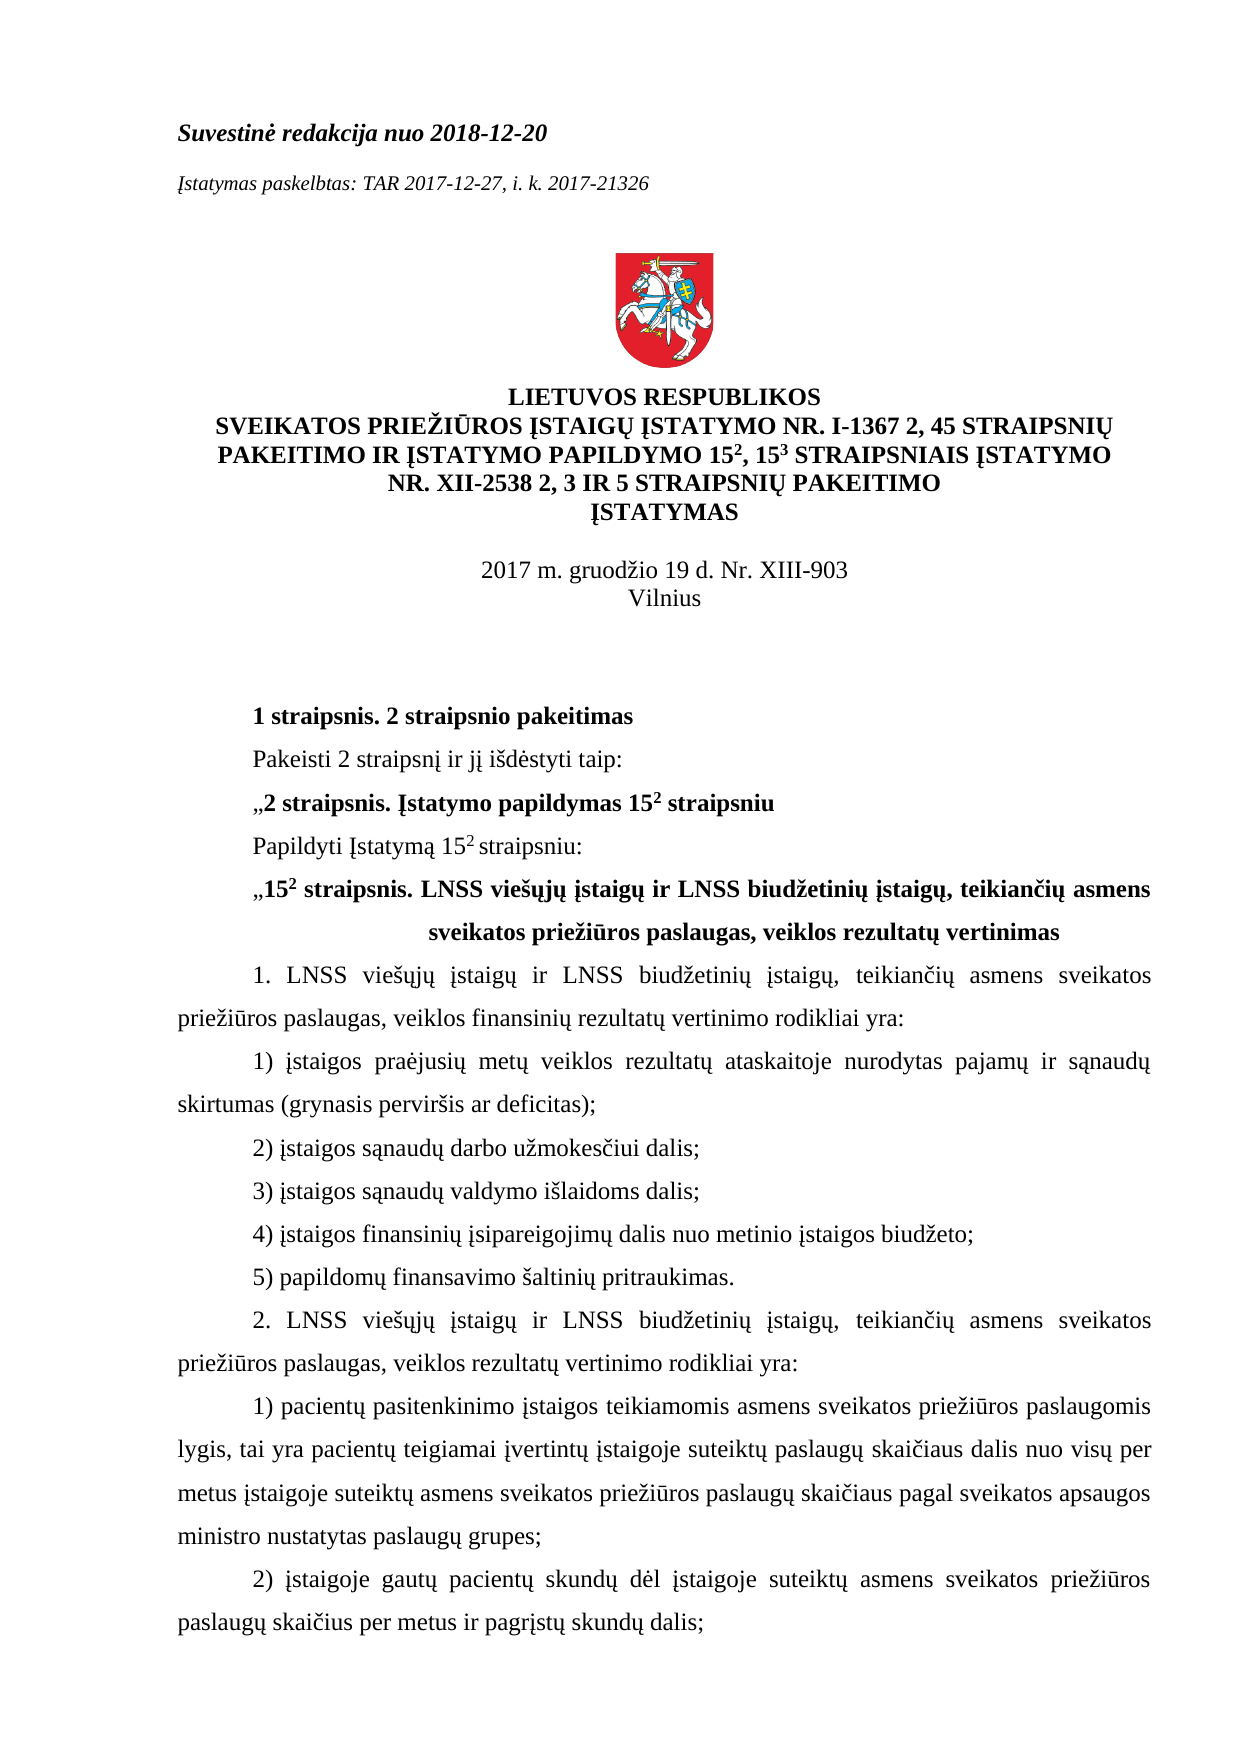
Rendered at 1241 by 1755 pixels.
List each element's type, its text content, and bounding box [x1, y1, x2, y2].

text „2 straipsnis. Įstatymo papildymas 152 straipsniu [177, 788, 1152, 816]
text 1) įstaigos praėjusių metų veiklos rezultatų ataskaitoje nurodytas pajamų ir sąnaudų skirtumas (grynasis perviršis ar deficitas); [177, 1046, 1152, 1118]
text 2. LNSS viešųjų įstaigų ir LNSS biudžetinių įstaigų, teikiančių asmens sveikatos priežiūros paslaugas, veiklos rezultatų vertinimo rodikliai yra: [177, 1305, 1152, 1377]
text Pakeisti 2 straipsnį ir jį išdėstyti taip: [177, 744, 1152, 773]
text 5) papildomų finansavimo šaltinių pritraukimas. [177, 1262, 1152, 1291]
text 1. LNSS viešųjų įstaigų ir LNSS biudžetinių įstaigų, teikiančių asmens sveikatos priežiūros paslaugas, veiklos finansinių rezultatų vertinimo rodikliai yra: [177, 960, 1152, 1032]
text Įstatymas paskelbtas: TAR 2017-12-27, i. k. 2017-21326 [177, 171, 1152, 195]
text LIETUVOS RESPUBLIKOS [177, 382, 1152, 411]
text Suvestinė redakcija nuo 2018-12-20 [177, 118, 1152, 147]
text ĮSTATYMAS [177, 497, 1152, 526]
text Vilnius [177, 583, 1152, 612]
text 1) pacientų pasitenkinimo įstaigos teikiamomis asmens sveikatos priežiūros paslaugomis lygis, tai yra pacientų teigiamai įvertintų įstaigoje suteiktų paslaugų skaičiaus dalis nuo visų per metus įstaigoje suteiktų asmens sveikatos priežiūros paslaugų skaičiaus pagal sveikatos apsaugos ministro nustatytas paslaugų grupes; [177, 1391, 1152, 1549]
text 1 straipsnis. 2 straipsnio pakeitimas [177, 701, 1152, 730]
text 2017 m. gruodžio 19 d. Nr. XIII-903 [177, 555, 1152, 583]
text SVEIKATOS PRIEŽIŪROS ĮSTAIGŲ ĮSTATYMO NR. I-1367 2, 45 STRAIPSNIŲ PAKEITIMO IR ĮSTATYMO PAPILDYMO 152, 153 STRAIPSNIAIS ĮSTATYMO NR. XII-2538 2, 3 IR 5 STRAIPSNIŲ PAKEITIMO [177, 411, 1152, 497]
text 4) įstaigos finansinių įsipareigojimų dalis nuo metinio įstaigos biudžeto; [177, 1219, 1152, 1248]
text 3) įstaigos sąnaudų valdymo išlaidoms dalis; [177, 1176, 1152, 1204]
text 2) įstaigos sąnaudų darbo užmokesčiui dalis; [177, 1133, 1152, 1161]
text „152 straipsnis. LNSS viešųjų įstaigų ir LNSS biudžetinių įstaigų, teikiančių asmens sveikatos priežiūros paslaugas, veiklos rezultatų vertinimas [252, 874, 1152, 946]
text Papildyti Įstatymą 152 straipsniu: [177, 831, 1152, 859]
text 2) įstaigoje gautų pacientų skundų dėl įstaigoje suteiktų asmens sveikatos priežiūros paslaugų skaičius per metus ir pagrįstų skundų dalis; [177, 1564, 1152, 1636]
